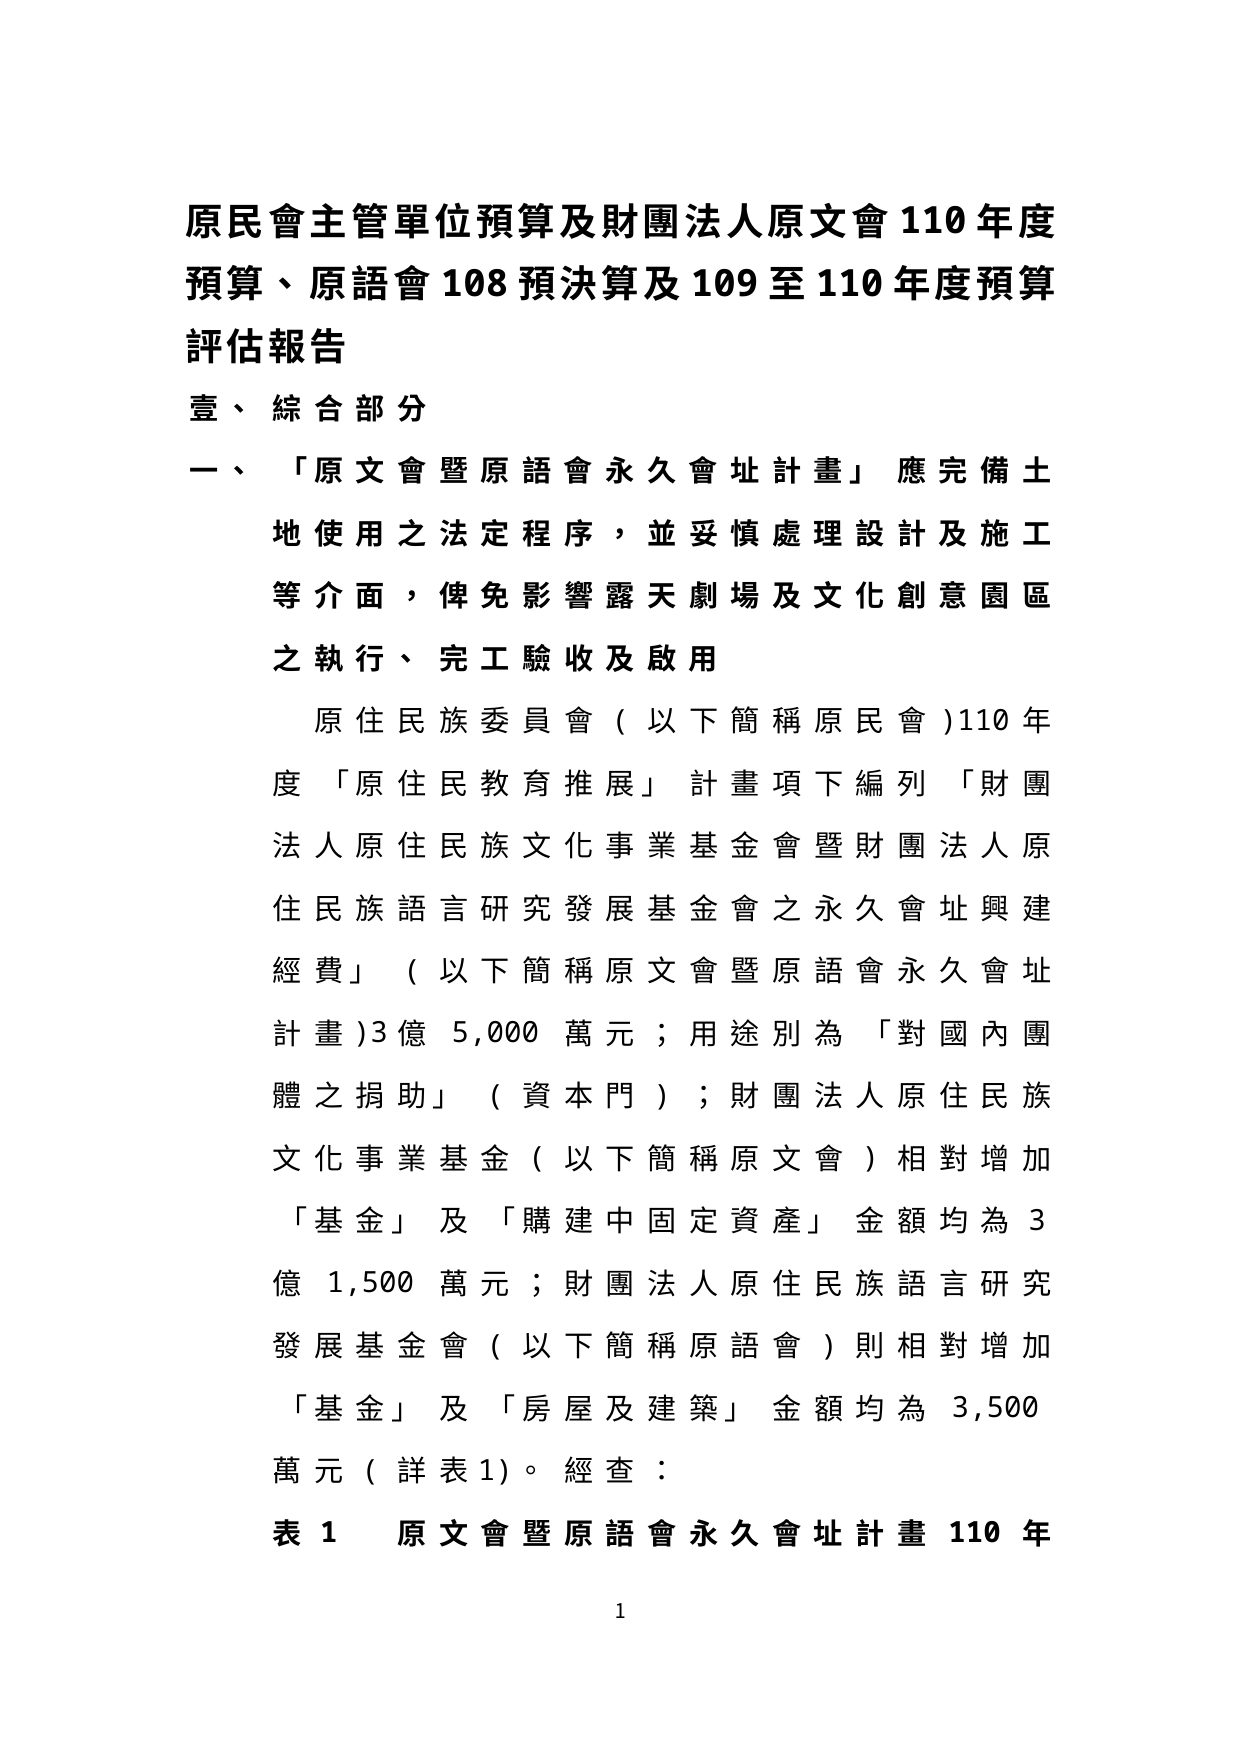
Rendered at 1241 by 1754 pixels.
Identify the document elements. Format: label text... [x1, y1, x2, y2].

text 原民會主管單位預算及財團法人原文會110年度預算、原語會108預決算及109至110年度預算評估報告 [183, 177, 1058, 365]
text 表1 原文會暨原語會永久會址計畫110年 [242, 1490, 1058, 1552]
text 壹、綜合部分 [183, 365, 1058, 427]
text 原住民族委員會(以下簡稱原民會)110年度「原住民教育推展」計畫項下編列「財團法人原住民族文化事業基金會暨財團法人原住民族語言研究發展基金會之永久會址興建經費」(以下簡稱原文會暨原語會永久會址計畫)3億5,000萬元；用途別為「對國內團體之捐助」(資本門)；財團法人原住民族文化事業基金(以下簡稱原文會)相對增加「基金」及「購建中固定資產」金額均為3億1,500萬元；財團法人原住民族語言研究發展基金會(以下簡稱原語會)則相對增加「基金」及「房屋及建築」金額均為3,500萬元(詳表1)。經查： [242, 677, 1058, 1490]
text 一、「原文會暨原語會永久會址計畫」應完備土地使用之法定程序，並妥慎處理設計及施工等介面，俾免影響露天劇場及文化創意園區之執行、完工驗收及啟用 [183, 427, 1058, 677]
